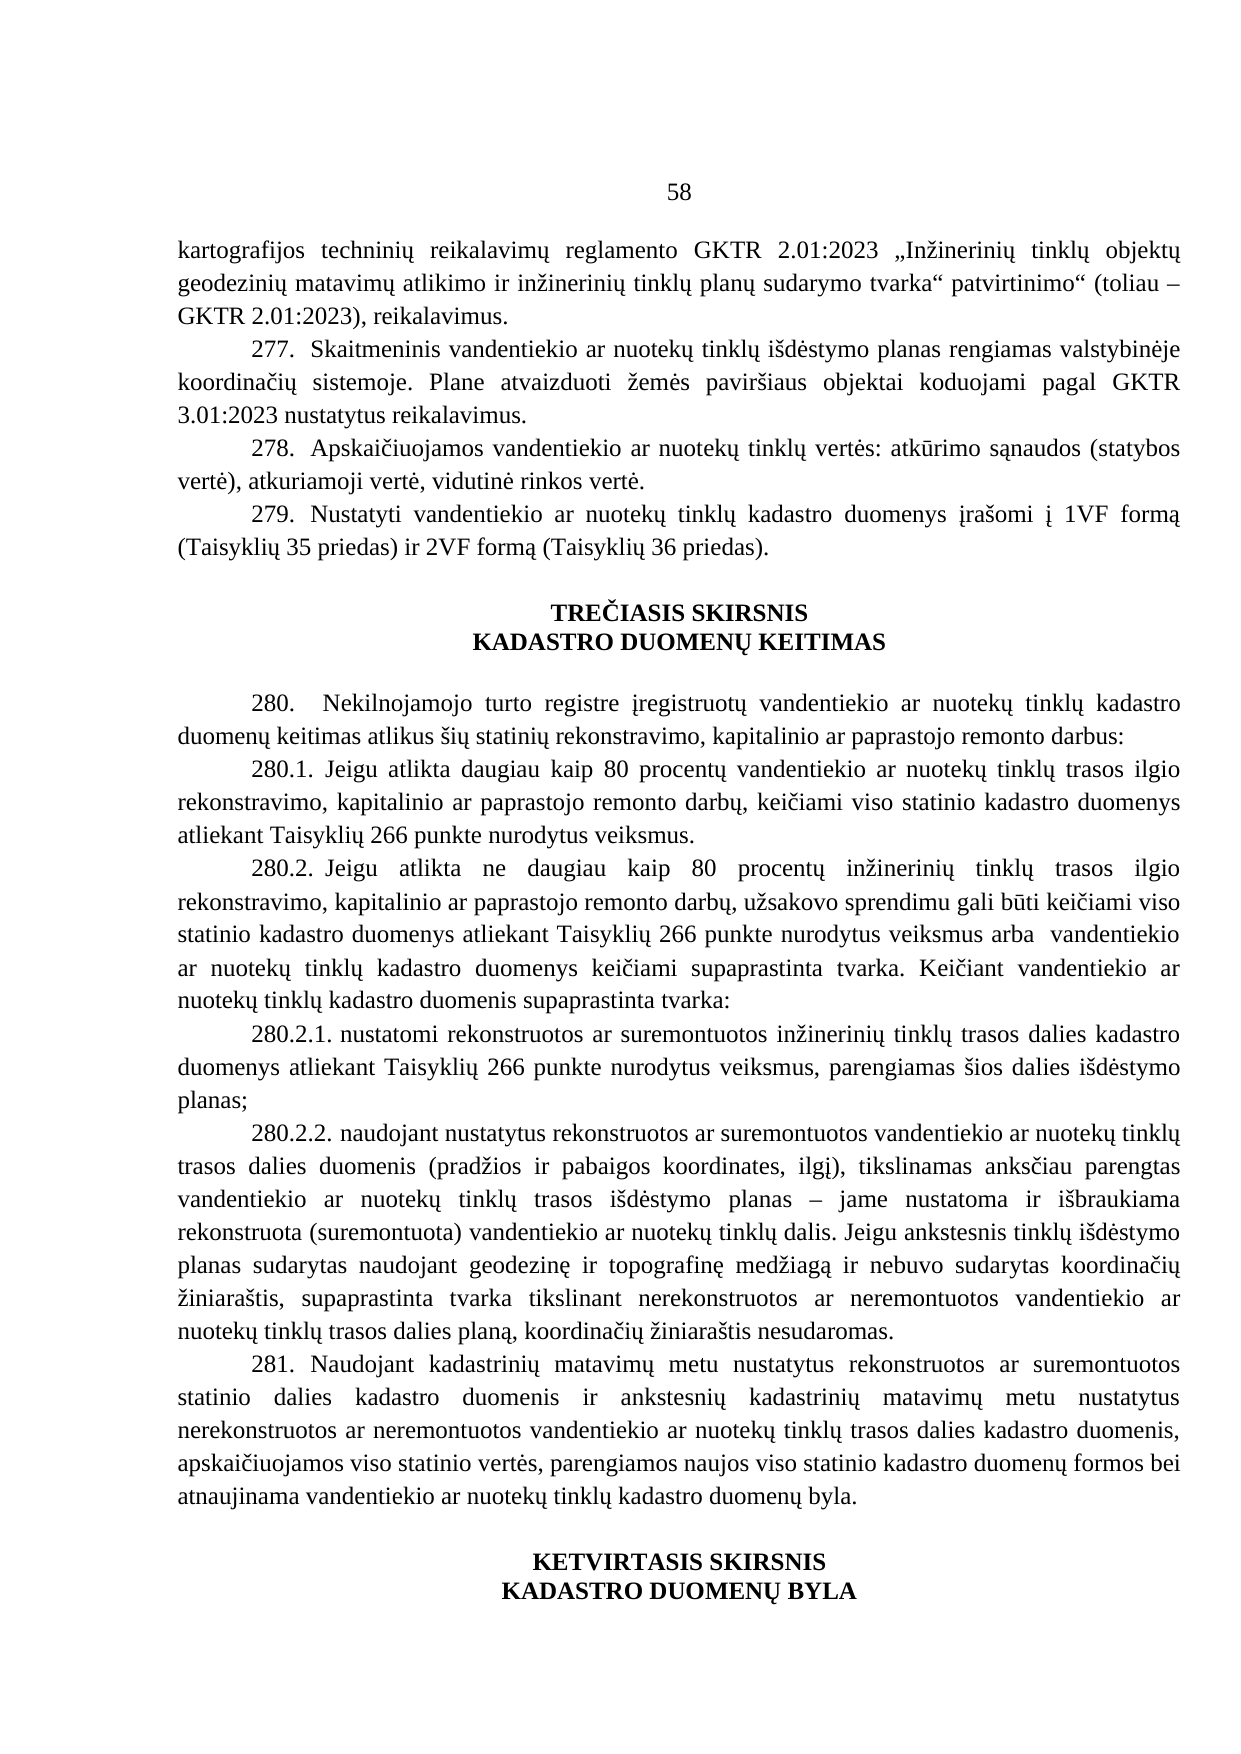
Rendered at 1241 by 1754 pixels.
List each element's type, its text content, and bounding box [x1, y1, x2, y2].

subtitle TREČIASIS SKIRSNIS [177, 598, 1181, 627]
text 279. Nustatyti vandentiekio ar nuotekų tinklų kadastro duomenys įrašomi į 1VF formą (Taisyklių 35 priedas) ir 2VF formą (Taisyklių 36 priedas). [177, 499, 1181, 561]
text 280.2.2. naudojant nustatytus rekonstruotos ar suremontuotos vandentiekio ar nuotekų tinklų trasos dalies duomenis (pradžios ir pabaigos koordinates, ilgį), tikslinamas anksčiau parengtas vandentiekio ar nuotekų tinklų trasos išdėstymo planas – jame nustatoma ir išbraukiama rekonstruota (suremontuota) vandentiekio ar nuotekų tinklų dalis. Jeigu ankstesnis tinklų išdėstymo planas sudarytas naudojant geodezinę ir topografinę medžiagą ir nebuvo sudarytas koordinačių žiniaraštis, supaprastinta tvarka tikslinant nerekonstruotos ar neremontuotos vandentiekio ar nuotekų tinklų trasos dalies planą, koordinačių žiniaraštis nesudaromas. [177, 1118, 1181, 1344]
text 280. Nekilnojamojo turto registre įregistruotų vandentiekio ar nuotekų tinklų kadastro duomenų keitimas atlikus šių statinių rekonstravimo, kapitalinio ar paprastojo remonto darbus: [177, 688, 1181, 750]
text 278. Apskaičiuojamos vandentiekio ar nuotekų tinklų vertės: atkūrimo sąnaudos (statybos vertė), atkuriamoji vertė, vidutinė rinkos vertė. [177, 433, 1181, 494]
text 280.2.1. nustatomi rekonstruotos ar suremontuotos inžinerinių tinklų trasos dalies kadastro duomenys atliekant Taisyklių 266 punkte nurodytus veiksmus, parengiamas šios dalies išdėstymo planas; [177, 1019, 1181, 1113]
text 280.1. Jeigu atlikta daugiau kaip 80 procentų vandentiekio ar nuotekų tinklų trasos ilgio rekonstravimo, kapitalinio ar paprastojo remonto darbų, keičiami viso statinio kadastro duomenys atliekant Taisyklių 266 punkte nurodytus veiksmus. [177, 754, 1181, 849]
subtitle KETVIRTASIS SKIRSNIS [177, 1547, 1181, 1576]
subtitle KADASTRO DUOMENŲ BYLA [177, 1576, 1181, 1604]
text kartografijos techninių reikalavimų reglamento GKTR 2.01:2023 „Inžinerinių tinklų objektų geodezinių matavimų atlikimo ir inžinerinių tinklų planų sudarymo tvarka“ patvirtinimo“ (toliau – GKTR 2.01:2023), reikalavimus. [177, 235, 1181, 329]
subtitle KADASTRO DUOMENŲ KEITIMAS [177, 627, 1181, 655]
text 280.2. Jeigu atlikta ne daugiau kaip 80 procentų inžinerinių tinklų trasos ilgio rekonstravimo, kapitalinio ar paprastojo remonto darbų, užsakovo sprendimu gali būti keičiami viso statinio kadastro duomenys atliekant Taisyklių 266 punkte nurodytus veiksmus arba vandentiekio ar nuotekų tinklų kadastro duomenys keičiami supaprastinta tvarka. Keičiant vandentiekio ar nuotekų tinklų kadastro duomenis supaprastinta tvarka: [177, 853, 1181, 1014]
text 281. Naudojant kadastrinių matavimų metu nustatytus rekonstruotos ar suremontuotos statinio dalies kadastro duomenis ir ankstesnių kadastrinių matavimų metu nustatytus nerekonstruotos ar neremontuotos vandentiekio ar nuotekų tinklų trasos dalies kadastro duomenis, apskaičiuojamos viso statinio vertės, parengiamos naujos viso statinio kadastro duomenų formos bei atnaujinama vandentiekio ar nuotekų tinklų kadastro duomenų byla. [177, 1349, 1181, 1510]
text 277. Skaitmeninis vandentiekio ar nuotekų tinklų išdėstymo planas rengiamas valstybinėje koordinačių sistemoje. Plane atvaizduoti žemės paviršiaus objektai koduojami pagal GKTR 3.01:2023 nustatytus reikalavimus. [177, 334, 1181, 428]
